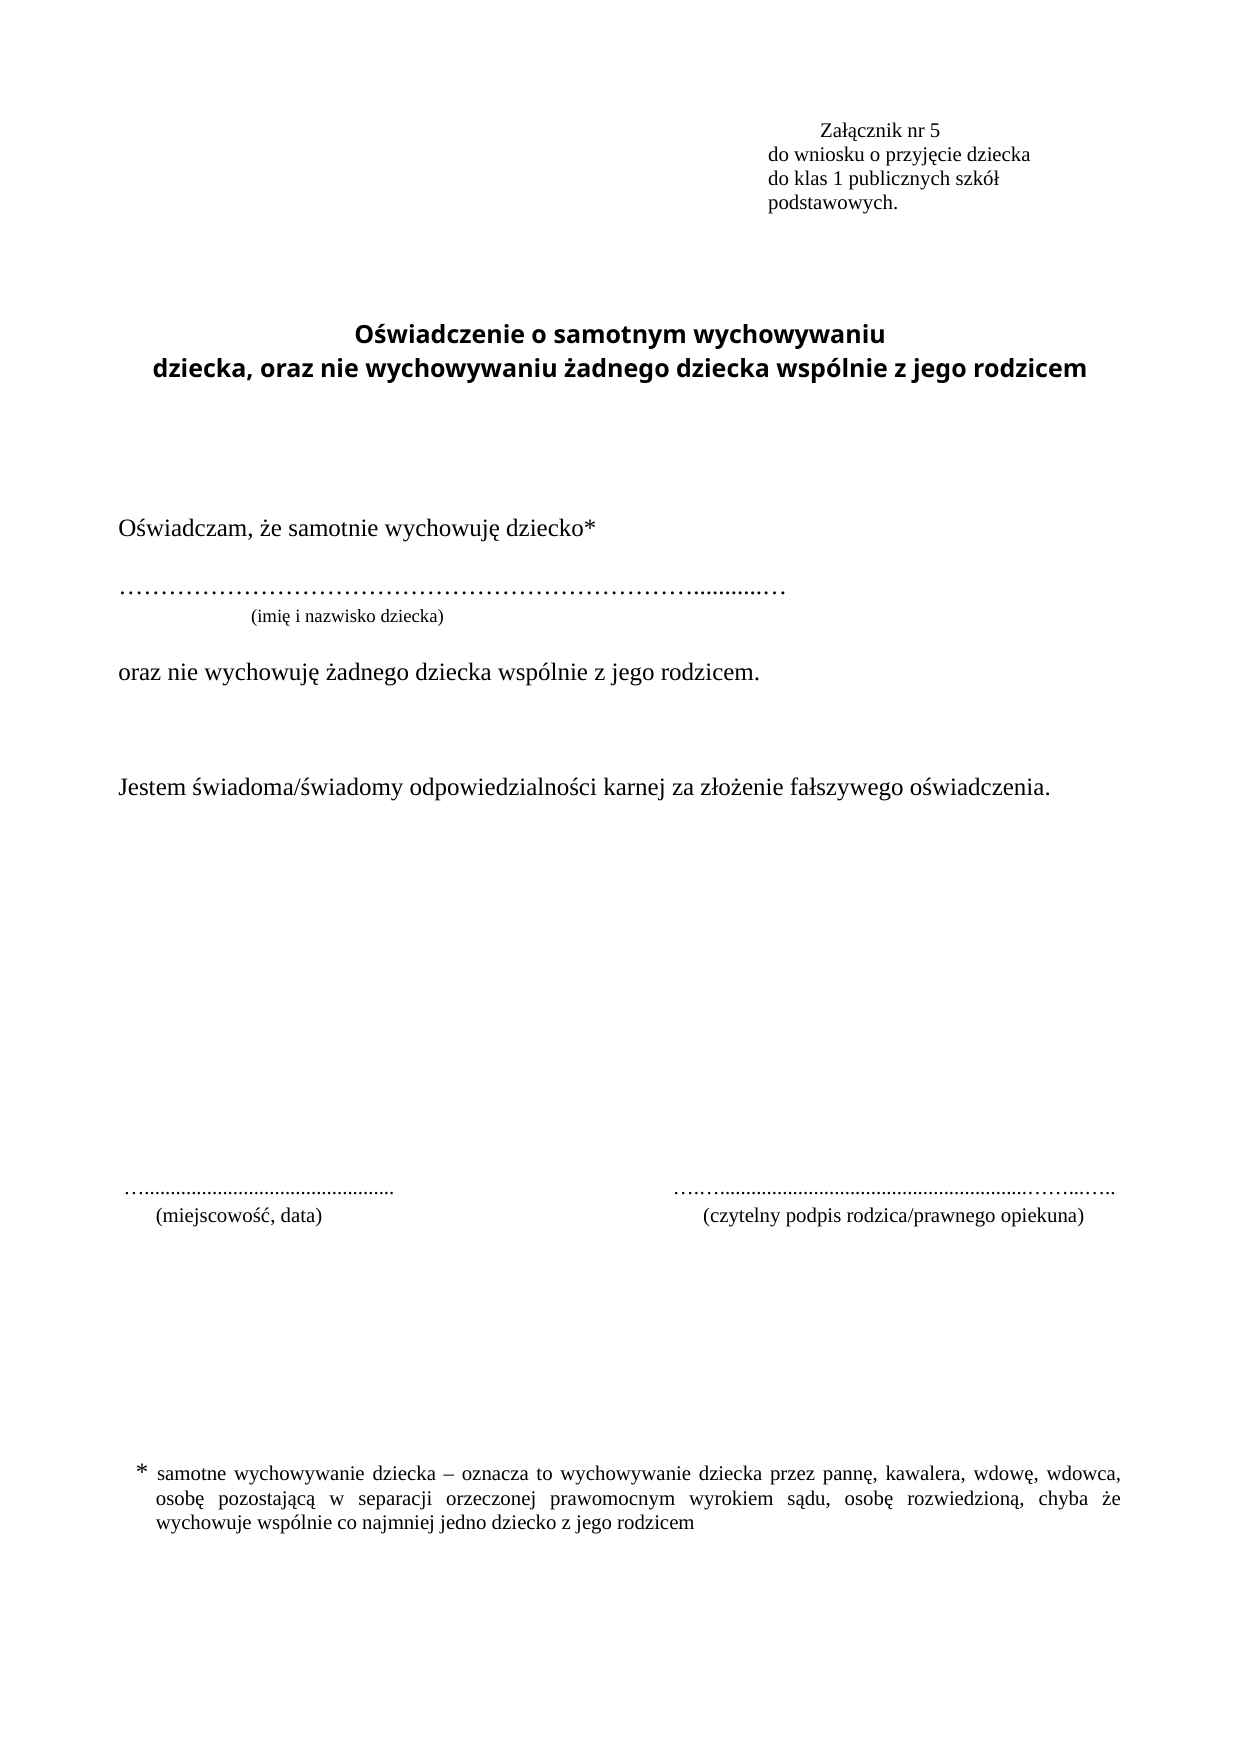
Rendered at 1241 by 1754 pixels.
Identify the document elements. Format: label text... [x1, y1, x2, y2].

text oraz nie wychowuję żadnego dziecka wspólnie z jego rodzicem. [118, 657, 1122, 686]
text …................................................ ….…...........................................................……...….. (miejscowość, data) (czytelny podpis rodzica/prawnego opiekuna) [118, 1174, 1122, 1227]
text Oświadczam, że samotnie wychowuję dziecko* [118, 513, 1122, 542]
text (imię i nazwisko dziecka) [118, 599, 1122, 628]
text ……………………………………………………………...........… [118, 571, 1122, 599]
text dziecka, oraz nie wychowywaniu żadnego dziecka wspólnie z jego rodzicem [118, 351, 1122, 385]
text Oświadczenie o samotnym wychowywaniu [118, 317, 1122, 351]
text Jestem świadoma/świadomy odpowiedzialności karnej za złożenie fałszywego oświadczenia. [118, 772, 1122, 801]
text Załącznik nr 5 do wniosku o przyjęcie dziecka do klas 1 publicznych szkół podstawowych. [768, 118, 1122, 214]
text * samotne wychowywanie dziecka – oznacza to wychowywanie dziecka przez pannę, kawalera, wdowę, wdowca, osobę pozostającą w separacji orzeczonej prawomocnym wyrokiem sądu, osobę rozwiedzioną, chyba że wychowuje wspólnie co najmniej jedno dziecko z jego rodzicem [118, 1457, 1122, 1534]
